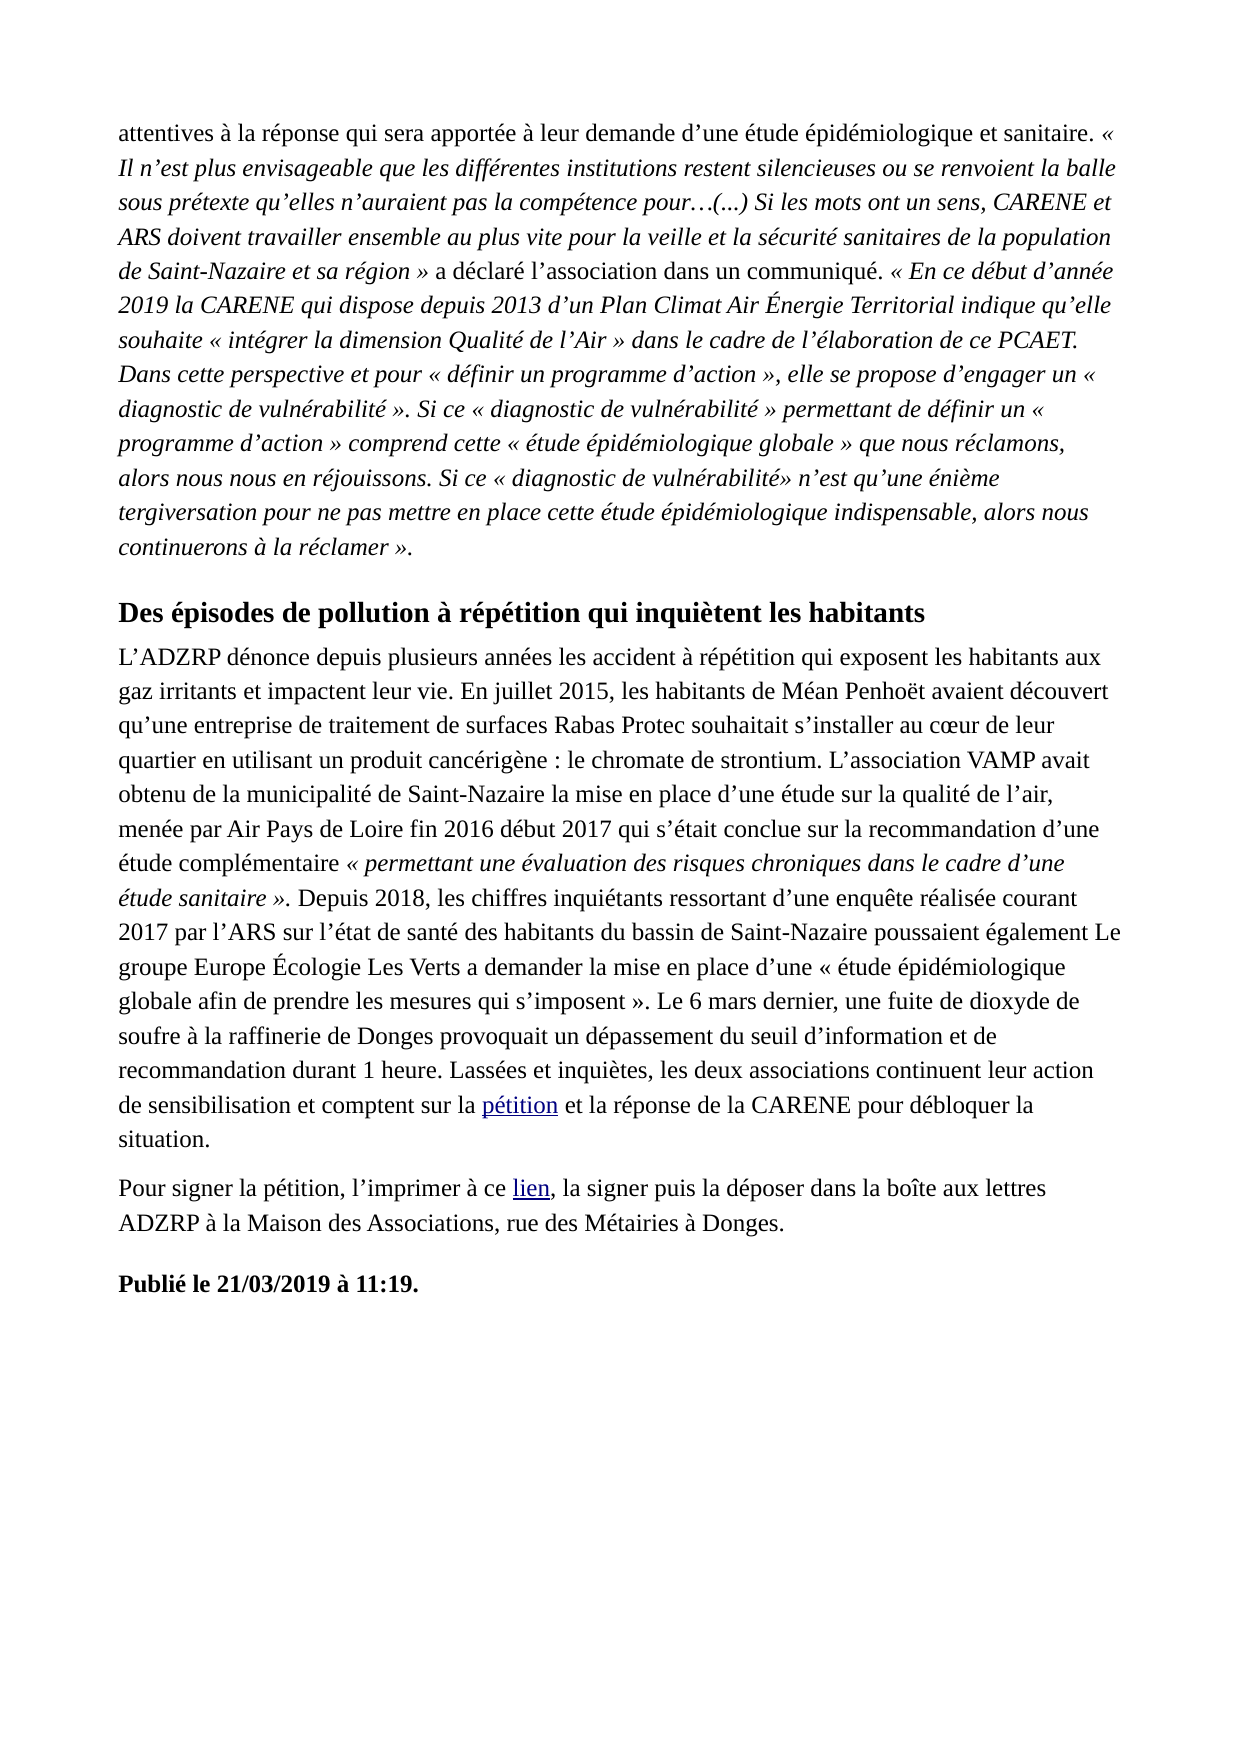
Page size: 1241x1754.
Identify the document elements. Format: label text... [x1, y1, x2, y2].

subtitle Des épisodes de pollution à répétition qui inquiètent les habitants [118, 596, 1122, 629]
text Pour signer la pétition, l’imprimer à ce lien, la signer puis la déposer dans la boîte aux lettres ADZRP à la Maison des Associations, rue des Métairies à Donges. [118, 1173, 1122, 1237]
text attentives à la réponse qui sera apportée à leur demande d’une étude épidémiologique et sanitaire. « Il n’est plus envisageable que les différentes institutions restent silencieuses ou se renvoient la balle sous prétexte qu’elles n’auraient pas la compétence pour…(...) Si les mots ont un sens, CARENE et ARS doivent travailler ensemble au plus vite pour la veille et la sécurité sanitaires de la population de Saint-Nazaire et sa région » a déclaré l’association dans un communiqué. « En ce début d’année 2019 la CARENE qui dispose depuis 2013 d’un Plan Climat Air Énergie Territorial indique qu’elle souhaite « intégrer la dimension Qualité de l’Air » dans le cadre de l’élaboration de ce PCAET. Dans cette perspective et pour « définir un programme d’action », elle se propose d’engager un « diagnostic de vulnérabilité ». Si ce « diagnostic de vulnérabilité » permettant de définir un « programme d’action » comprend cette « étude épidémiologique globale » que nous réclamons, alors nous nous en réjouissons. Si ce « diagnostic de vulnérabilité» n’est qu’une énième tergiversation pour ne pas mettre en place cette étude épidémiologique indispensable, alors nous continuerons à la réclamer ». [118, 118, 1122, 561]
subtitle Publié le 21/03/2019 à 11:19. [118, 1269, 1122, 1298]
text L’ADZRP dénonce depuis plusieurs années les accident à répétition qui exposent les habitants aux gaz irritants et impactent leur vie. En juillet 2015, les habitants de Méan Penhoët avaient découvert qu’une entreprise de traitement de surfaces Rabas Protec souhaitait s’installer au cœur de leur quartier en utilisant un produit cancérigène : le chromate de strontium. L’association VAMP avait obtenu de la municipalité de Saint-Nazaire la mise en place d’une étude sur la qualité de l’air, menée par Air Pays de Loire fin 2016 début 2017 qui s’était conclue sur la recommandation d’une étude complémentaire « permettant une évaluation des risques chroniques dans le cadre d’une étude sanitaire ». Depuis 2018, les chiffres inquiétants ressortant d’une enquête réalisée courant 2017 par l’ARS sur l’état de santé des habitants du bassin de Saint-Nazaire poussaient également Le groupe Europe Écologie Les Verts a demander la mise en place d’une « étude épidémiologique globale afin de prendre les mesures qui s’imposent ». Le 6 mars dernier, une fuite de dioxyde de soufre à la raffinerie de Donges provoquait un dépassement du seuil d’information et de recommandation durant 1 heure. Lassées et inquiètes, les deux associations continuent leur action de sensibilisation et comptent sur la pétition et la réponse de la CARENE pour débloquer la situation. [118, 642, 1122, 1153]
